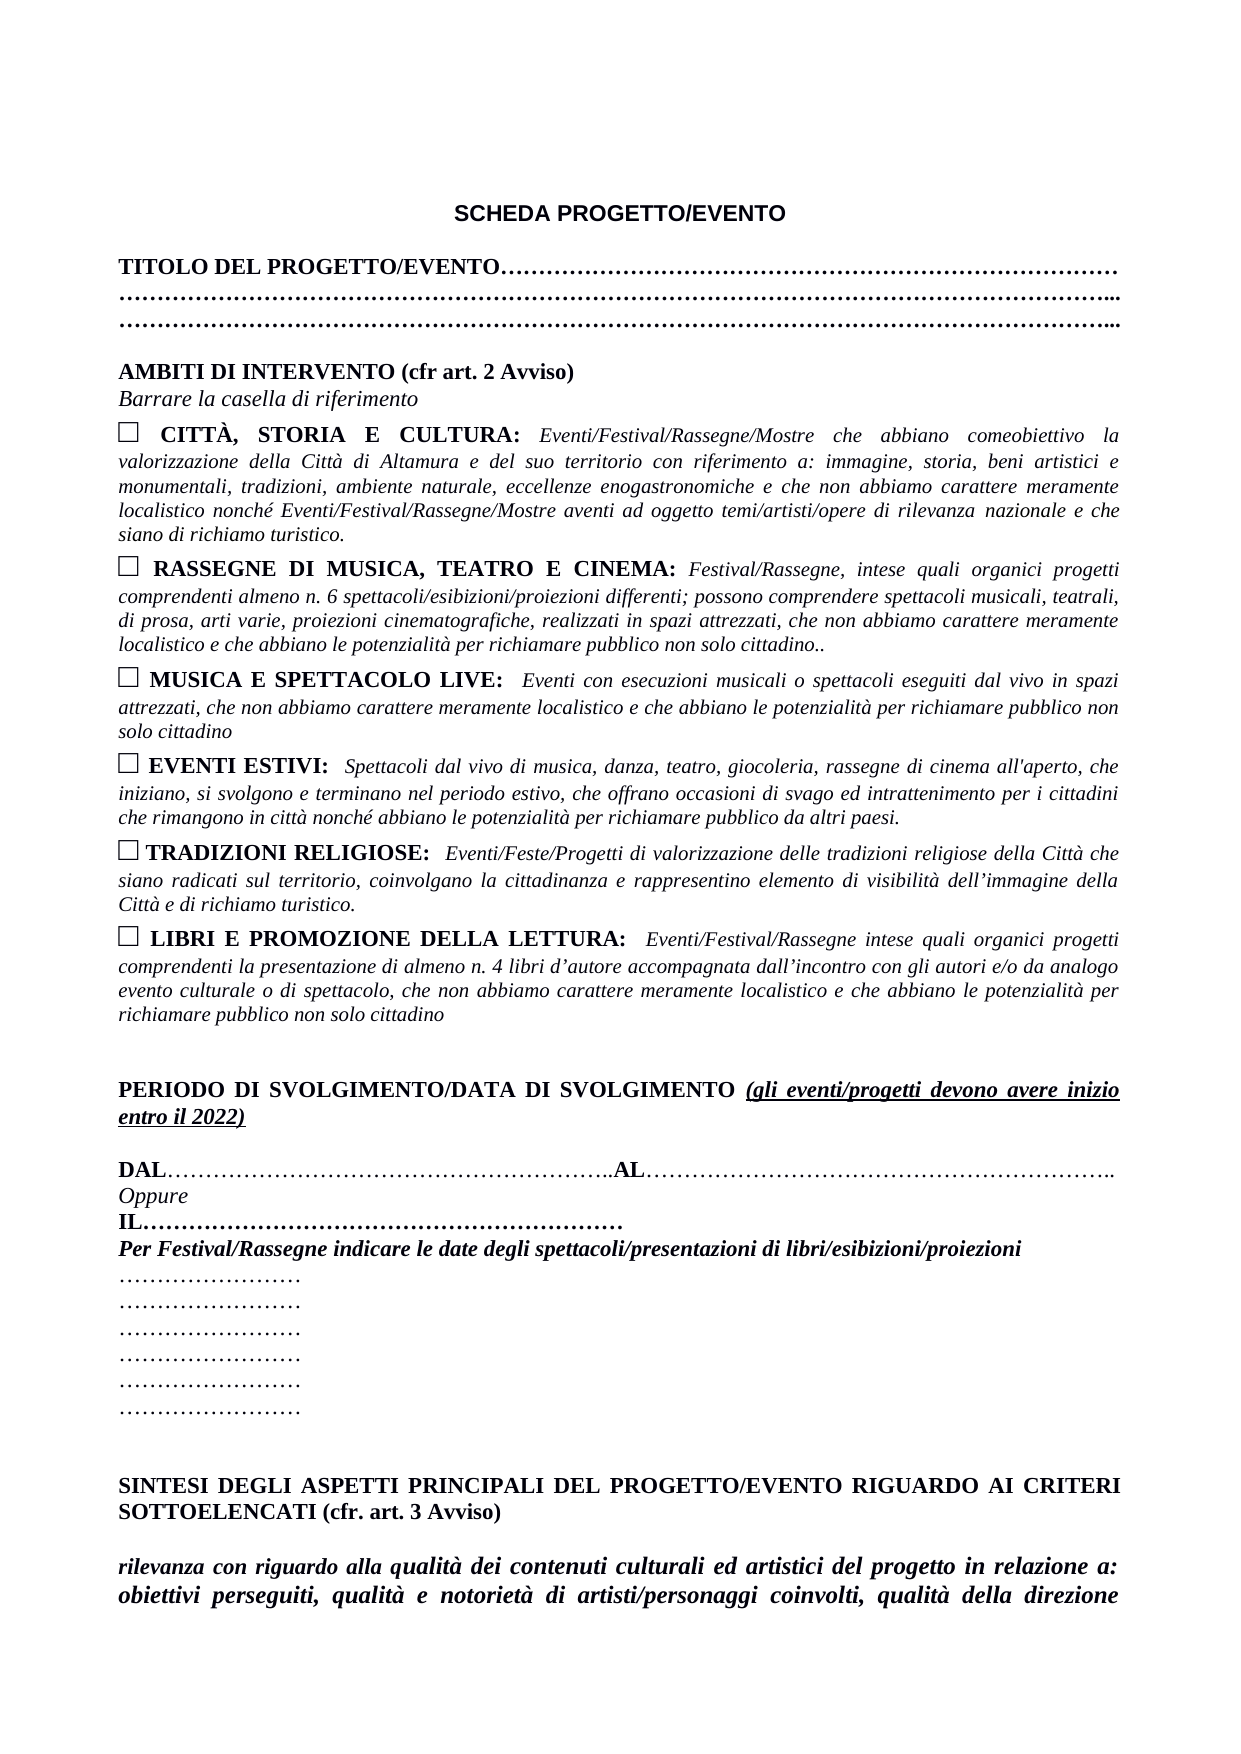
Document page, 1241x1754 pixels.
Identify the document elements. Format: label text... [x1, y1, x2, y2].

text …………………… [118, 1340, 1122, 1366]
text …………………… [118, 1393, 1122, 1419]
text SINTESI DEGLI ASPETTI PRINCIPALI DEL PROGETTO/EVENTO RIGUARDO AI CRITERI SOTTOELENCATI (cfr. art. 3 Avviso) [118, 1472, 1122, 1524]
text □ MUSICA E SPETTACOLO LIVE: Eventi con esecuzioni musicali o spettacoli eseguiti dal vivo in spazi attrezzati, che non abbiamo carattere meramente localistico e che abbiano le potenzialità per richiamare pubblico non solo cittadino [118, 656, 1122, 743]
text IL……………………………………………………… [118, 1208, 1122, 1235]
text □ CITTÀ, STORIA E CULTURA: Eventi/Festival/Rassegne/Mostre che abbiano comeobiettivo la valorizzazione della Città di Altamura e del suo territorio con riferimento a: immagine, storia, beni artistici e monumentali, tradizioni, ambiente naturale, eccellenze enogastronomiche e che non abbiamo carattere meramente localistico nonché Eventi/Festival/Rassegne/Mostre aventi ad oggetto temi/artisti/opere di rilevanza nazionale e che siano di richiamo turistico. [118, 411, 1122, 546]
text …………………… [118, 1287, 1122, 1314]
text rilevanza con riguardo alla qualità dei contenuti culturali ed artistici del progetto in relazione a: obiettivi perseguiti, qualità e notorietà di artisti/personaggi coinvolti, qualità della direzione [118, 1551, 1122, 1608]
text …………………… [118, 1261, 1122, 1287]
text SCHEDA PROGETTO/EVENTO [118, 200, 1122, 227]
text □ EVENTI ESTIVI: Spettacoli dal vivo di musica, danza, teatro, giocoleria, rassegne di cinema all'aperto, che iniziano, si svolgono e terminano nel periodo estivo, che offrano occasioni di svago ed intrattenimento per i cittadini che rimangono in città nonché abbiano le potenzialità per richiamare pubblico da altri paesi. [118, 743, 1122, 829]
text □ RASSEGNE DI MUSICA, TEATRO E CINEMA: Festival/Rassegne, intese quali organici progetti comprendenti almeno n. 6 spettacoli/esibizioni/proiezioni differenti; possono comprendere spettacoli musicali, teatrali, di prosa, arti varie, proiezioni cinematografiche, realizzati in spazi attrezzati, che non abbiamo carattere meramente localistico e che abbiano le potenzialità per richiamare pubblico non solo cittadino.. [118, 546, 1122, 656]
text Oppure [118, 1182, 1122, 1208]
text …………………………………………………………………………………………………………………... [118, 306, 1122, 332]
text □ LIBRI E PROMOZIONE DELLA LETTURA: Eventi/Festival/Rassegne intese quali organici progetti comprendenti la presentazione di almeno n. 4 libri d’autore accompagnata dall’incontro con gli autori e/o da analogo evento culturale o di spettacolo, che non abbiamo carattere meramente localistico e che abbiano le potenzialità per richiamare pubblico non solo cittadino [118, 916, 1122, 1026]
text TITOLO DEL PROGETTO/EVENTO……………………………………………………………………… [118, 253, 1122, 279]
text PERIODO DI SVOLGIMENTO/DATA DI SVOLGIMENTO (gli eventi/progetti devono avere inizio entro il 2022) [118, 1077, 1122, 1129]
text …………………… [118, 1366, 1122, 1393]
text DAL…………………………………………………..AL…………………………………………………….. [118, 1156, 1122, 1182]
text Per Festival/Rassegne indicare le date degli spettacoli/presentazioni di libri/esibizioni/proiezioni [118, 1235, 1122, 1261]
text □ TRADIZIONI RELIGIOSE: Eventi/Feste/Progetti di valorizzazione delle tradizioni religiose della Città che siano radicati sul territorio, coinvolgano la cittadinanza e rappresentino elemento di visibilità dell’immagine della Città e di richiamo turistico. [118, 829, 1122, 916]
text AMBITI DI INTERVENTO (cfr art. 2 Avviso) [118, 358, 1122, 385]
text …………………… [118, 1314, 1122, 1340]
text …………………………………………………………………………………………………………………... [118, 279, 1122, 306]
text Barrare la casella di riferimento [118, 385, 1122, 411]
